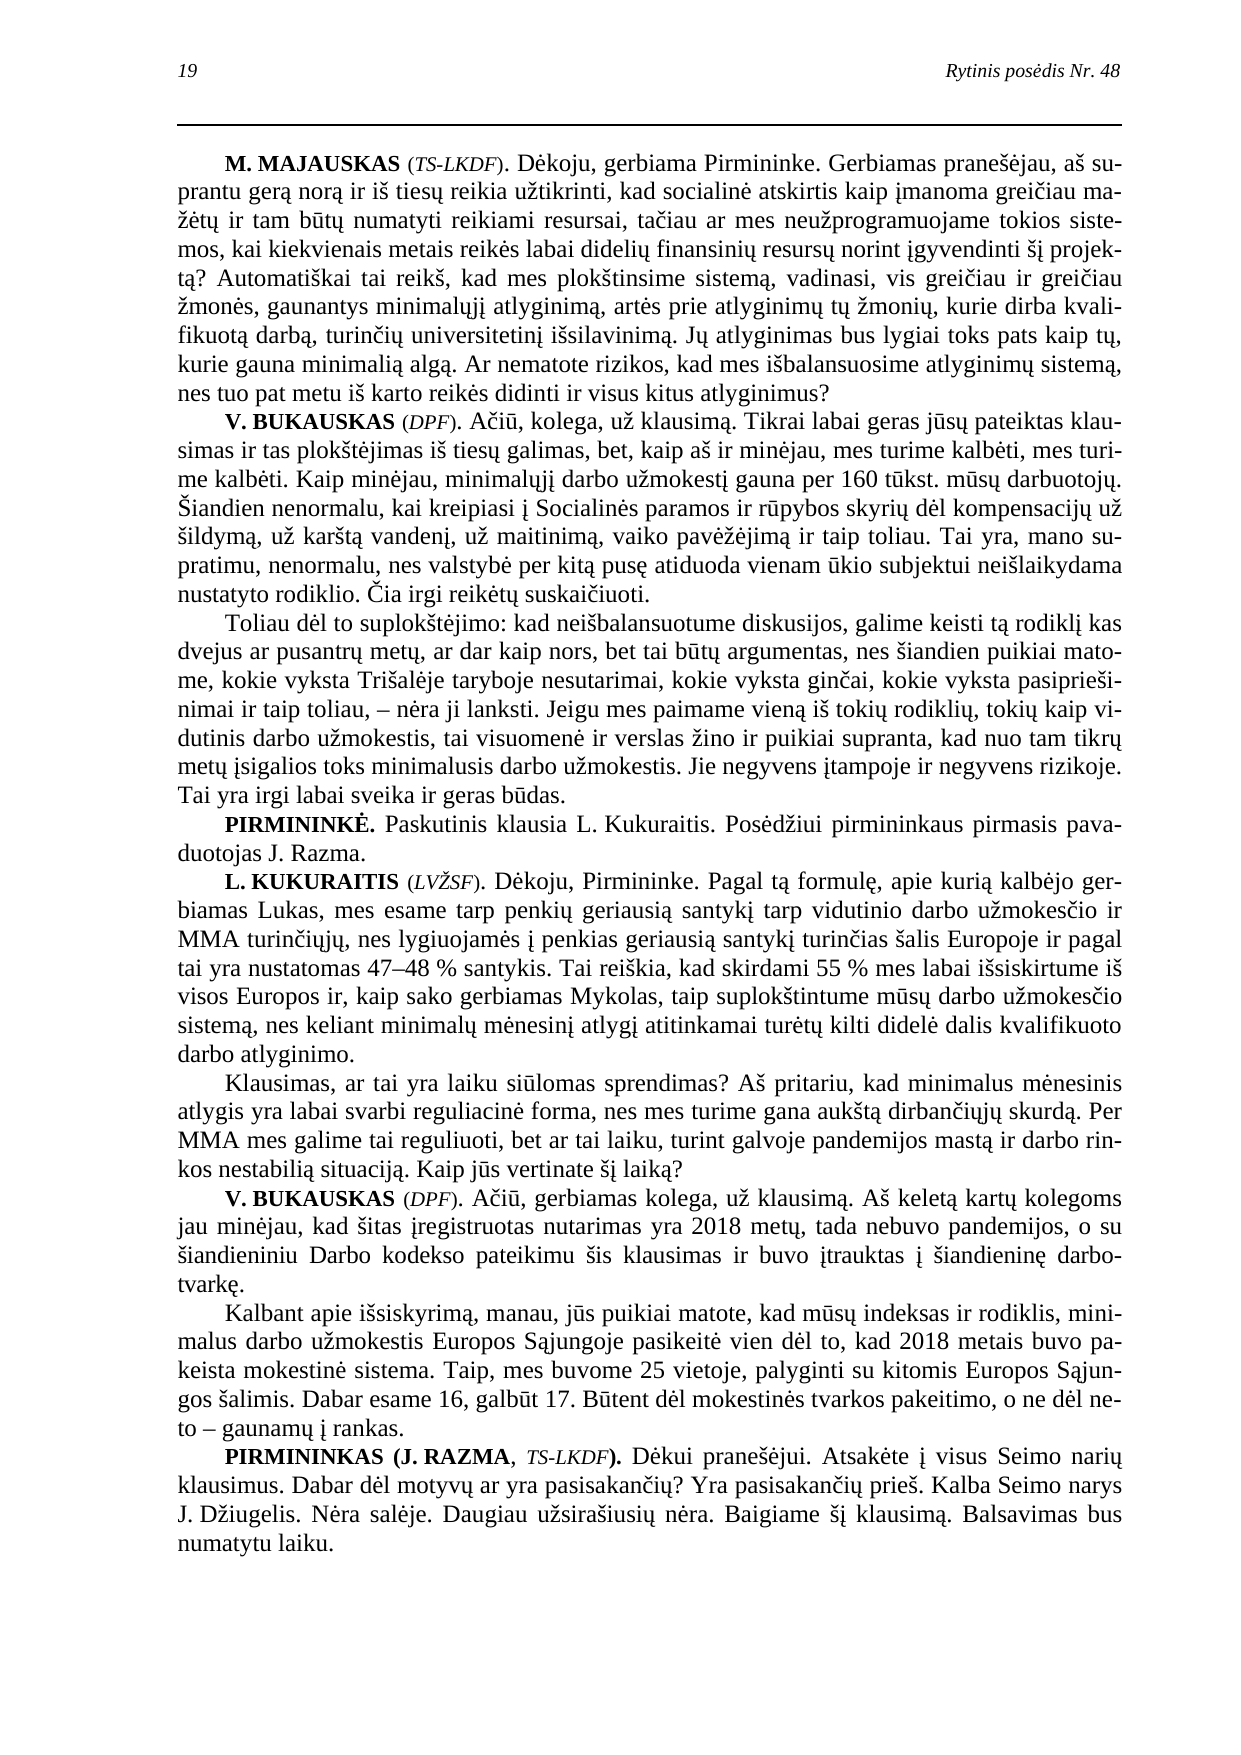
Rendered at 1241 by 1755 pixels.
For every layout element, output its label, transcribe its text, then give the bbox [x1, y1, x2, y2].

text Klau­si­mas, ar tai yra lai­ku siū­lo­mas spren­di­mas? Aš pri­ta­riu, kad mi­ni­ma­lus mė­ne­si­nis at­ly­gis yra la­bai svar­bi re­gu­lia­ci­nė for­ma, nes mes tu­ri­me ga­na aukš­tą dir­ban­čių­jų skur­dą. Per MMA mes ga­li­me tai re­gu­liuo­ti, bet ar tai lai­ku, tu­rint gal­vo­je pan­de­mi­jos mas­tą ir dar­bo rin­kos ne­sta­bi­lią si­tu­a­ci­ją. Kaip jūs ver­ti­na­te šį lai­ką? [177, 1068, 1122, 1183]
text To­liau dėl to su­plokš­tė­ji­mo: kad ne­iš­ba­lan­suo­tu­me dis­ku­si­jos, ga­li­me keis­ti tą ro­dik­lį kas dve­jus ar pus­an­trų me­tų, ar dar kaip nors, bet tai bū­tų ar­gu­men­tas, nes šian­dien pui­kiai ma­to­me, ko­kie vyks­ta Tri­ša­lėje ta­ry­bo­je ne­su­ta­ri­mai, ko­kie vyks­ta gin­čai, ko­kie vyks­ta pa­si­prie­ši­ni­mai ir taip to­liau, – nė­ra ji lanks­ti. Jei­gu mes pa­ima­me vie­ną iš to­kių ro­dik­lių, to­kių kaip vi­du­ti­nis dar­bo už­mo­kes­tis, tai vi­suo­me­nė ir ver­slas ži­no ir pui­kiai su­pran­ta, kad nuo tam tik­rų me­tų įsi­ga­lios toks mi­ni­ma­lu­sis dar­bo už­mo­kes­tis. Jie ne­gy­vens įtam­po­je ir ne­gy­vens ri­zi­ko­je. Tai yra ir­gi la­bai svei­ka ir ge­ras bū­das. [177, 608, 1122, 809]
text M. MAJAUSKAS (TS-LKDF). Dė­ko­ju, ger­bia­ma Pir­mi­nin­ke. Ger­bia­mas pra­ne­šė­jau, aš su­pran­tu ge­rą no­rą ir iš tie­sų rei­kia už­tik­rin­ti, kad so­cia­li­nė at­skir­tis kaip įma­no­ma grei­čiau ma­žė­tų ir tam bū­tų nu­ma­ty­ti rei­kia­mi re­sur­sai, ta­čiau ar mes ne­už­prog­ra­muo­ja­me to­kios sis­te­mos, kai kiek­vie­nais me­tais rei­kės la­bai di­de­lių fi­nan­si­nių re­sur­sų no­rint įgy­ven­din­ti šį pro­jek­tą? Au­to­ma­tiš­kai tai reikš, kad mes plokš­tin­si­me sis­te­mą, va­di­na­si, vis grei­čiau ir grei­čiau žmo­nės, gau­nan­tys mi­ni­ma­lų­jį at­ly­gi­ni­mą, ar­tės prie at­ly­gi­ni­mų tų žmo­nių, ku­rie dir­ba kva­li­fi­kuo­tą dar­bą, tu­rin­čių uni­ver­si­te­ti­nį iš­si­la­vi­ni­mą. Jų at­ly­gi­ni­mas bus ly­giai toks pats kaip tų, ku­rie gau­na mi­ni­ma­li­ą­ al­gą. Ar ne­ma­to­te ri­zi­kos, kad mes iš­ba­lan­suo­si­me at­ly­gi­ni­mų sis­te­mą, nes tuo pat me­tu iš kar­to rei­kės di­din­ti ir vi­sus ki­tus at­ly­gi­ni­mus? [177, 148, 1122, 406]
text L. KUKURAITIS (LVŽSF). Dė­ko­ju, Pir­mi­nin­ke. Pa­gal tą for­mu­lę, apie ku­rią kal­bė­jo ger­bia­mas Lu­kas, mes esa­me tarp pen­kių ge­riau­sią san­ty­kį tarp vi­du­ti­nio dar­bo už­mo­kes­čio ir MMA tu­rin­čių­jų, nes ly­giuo­ja­mės į pen­kias ge­riau­sią san­ty­kį tu­rin­čias ša­lis Eu­ro­po­je ir pa­gal tai yra nu­sta­to­mas 47–48 % san­ty­kis. Tai reiš­kia, kad skir­da­mi 55 % mes la­bai iš­si­skir­tu­me iš vi­sos Eu­ro­pos ir, kaip sa­ko ger­bia­mas My­ko­las, taip su­plokš­tin­tu­me mū­sų dar­bo už­mo­kes­čio sis­te­mą, nes ke­liant mi­ni­ma­lų mė­ne­si­nį at­ly­gį ati­tin­ka­mai tu­rė­tų kil­ti di­de­lė da­lis kva­li­fi­kuo­to dar­bo at­ly­gi­ni­mo. [177, 866, 1122, 1068]
text Kal­bant apie iš­si­sky­ri­mą, ma­nau, jūs pui­kiai ma­to­te, kad mū­sų in­dek­sas ir ro­dik­lis, mi­ni­ma­lus dar­bo už­mo­kes­tis Eu­ro­pos Są­jun­go­je pa­si­kei­tė vien dėl to, kad 2018 me­tais bu­vo pa­keis­ta mo­kes­ti­nė sis­te­ma. Taip, mes bu­vo­me 25 vie­to­je, pa­ly­gin­ti su ki­to­mis Eu­ro­pos Są­jun­gos ša­li­mis. Da­bar esa­me 16, gal­būt 17. Bū­tent dėl mo­kes­ti­nės tvar­kos pa­kei­ti­mo, o ne dėl ne­to – gau­na­mų į ran­kas. [177, 1298, 1122, 1441]
text PIRMININKĖ. Pas­ku­ti­nis klau­sia L. Ku­ku­rai­tis. Po­sė­džiui pir­mi­nin­kaus pir­ma­sis pa­va­duo­to­jas J. Raz­ma. [177, 809, 1122, 866]
text PIRMININKAS (J. RAZMA, TS-LKDF). Dė­kui pra­ne­šė­jui. At­sa­kė­te į vi­sus Sei­mo na­rių klau­si­mus. Da­bar dėl mo­ty­vų ar yra pa­si­sa­kan­čių? Yra pa­si­sa­kan­čių prieš. Kal­ba Sei­mo na­rys J. Džiu­ge­lis. Nė­ra sa­lė­je. Dau­giau už­si­ra­šiu­sių­ nė­ra. Bai­gia­me šį klau­si­mą. Bal­sa­vi­mas bus nu­ma­ty­tu lai­ku. [177, 1441, 1122, 1556]
text V. BUKAUSKAS (DPF). Ačiū, ko­le­ga, už klau­si­mą. Tik­rai la­bai ge­ras jū­sų pa­teik­tas klau­si­mas ir tas plokš­tė­ji­mas iš tie­sų ga­li­mas, bet, kaip aš ir mi­nė­jau, mes tu­ri­me kal­bė­ti, mes tu­ri­me kal­bė­ti. Kaip mi­nė­jau, mi­ni­ma­lų­jį dar­bo už­mo­kes­tį gau­na per 160 tūkst. mū­sų dar­buo­to­jų. Šian­dien ne­nor­ma­lu, kai krei­pia­si į So­cia­li­nės pa­ra­mos ir rū­py­bos sky­rių dėl kom­pen­sa­ci­jų už šil­dy­mą, už karš­tą van­de­nį, už mai­ti­ni­mą, vai­ko pa­vė­žė­ji­mą ir taip to­liau. Tai yra, ma­no su­pra­ti­mu, ne­nor­ma­lu, nes vals­ty­bė per ki­tą pu­sę ati­duo­da vie­nam ūkio sub­jek­tui ne­iš­lai­ky­da­ma nu­sta­ty­to ro­dik­lio. Čia ir­gi rei­kė­tų su­skai­čiuo­ti. [177, 406, 1122, 608]
text V. BUKAUSKAS (DPF). Ačiū, ger­bia­mas ko­le­ga, už klau­si­mą. Aš ke­le­tą kar­tų ko­le­goms jau mi­nė­jau, kad ši­tas įre­gist­ruo­tas nu­ta­ri­mas yra 2018 me­tų, ta­da ne­bu­vo pan­de­mi­jos, o su šian­die­ni­niu Dar­bo ko­dek­so pa­tei­ki­mu šis klau­si­mas ir bu­vo įtrauk­tas į šian­die­ni­nę dar­bo­tvarkę. [177, 1183, 1122, 1298]
